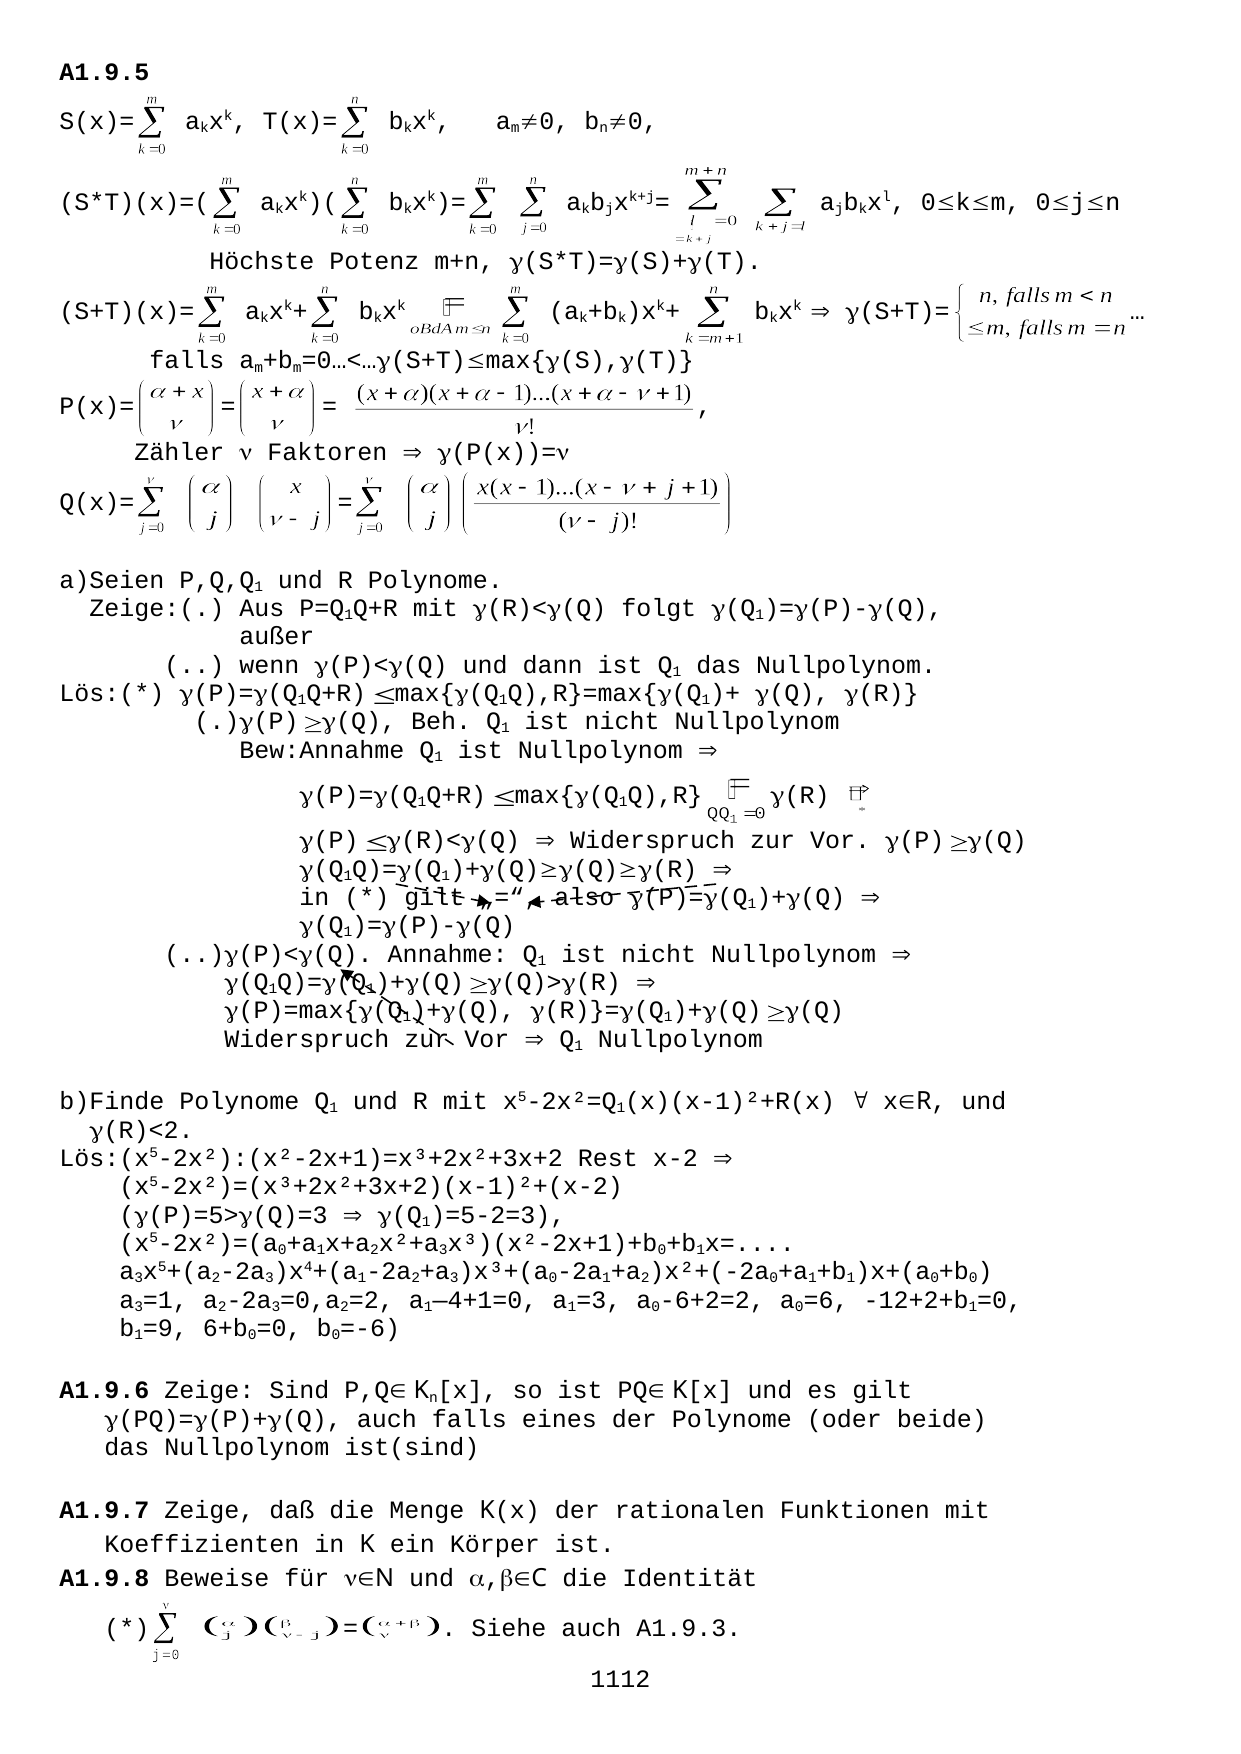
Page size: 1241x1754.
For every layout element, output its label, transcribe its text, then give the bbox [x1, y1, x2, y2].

text (Q1Q)=(Q1)+(Q)(Q)(R)  [59, 856, 1181, 884]
text (Q1)=(P)-(Q) [59, 913, 1181, 941]
text Bew:Annahme Q1 ist Nullpolynom  [59, 737, 1181, 766]
text (Q1Q)=(Q1)+(Q)(Q)>(R)  [59, 969, 1181, 998]
text b)Finde Polynome Q1 und R mit x5-2x²=Q1(x)(x-1)²+R(x)  xR, und [59, 1083, 1181, 1117]
text (*)=. Siehe auch A1.9.3. [59, 1594, 1181, 1665]
subtitle A1.9.5 [59, 59, 1181, 87]
text b1=9, 6+b0=0, b0=-6) [59, 1316, 1181, 1344]
text Höchste Potenz m+n, (S*T)=(S)+(T). [59, 249, 1181, 277]
text Zähler  Faktoren  (P(x))= [59, 440, 1181, 468]
text (P)=(Q1Q+R)max{(Q1Q),R}(R) [59, 766, 1181, 828]
text (R)<2. [59, 1117, 1181, 1146]
text ((P)=5>(Q)=3  (Q1)=5-2=3), [59, 1202, 1181, 1231]
text Q(x)= = [59, 468, 1181, 539]
text (.)(P)(Q), Beh. Q1 ist nicht Nullpolynom [59, 709, 1181, 737]
text falls am+bm=0…<…(S+T)max{(S),(T)} P(x)=== , [59, 348, 1181, 440]
text (S*T)(x)=(akxk)(bkxk)=akbjxk+j=ajbkxl, 0km, 0jn [59, 158, 1181, 249]
text Lös:(*) (P)=(Q1Q+R)max{(Q1Q),R}=max{(Q1)+ (Q), (R)} [59, 681, 1181, 709]
text (x5-2x²)=(a0+a1x+a2x²+a3x³)(x²-2x+1)+b0+b1x=.... [59, 1231, 1181, 1259]
text außer [59, 624, 1181, 652]
text (P)=max{(Q1)+(Q), (R)}=(Q1)+(Q)(Q) [59, 998, 1181, 1026]
text das Nullpolynom ist(sind) [59, 1435, 1181, 1463]
text Koeffizienten in K ein Körper ist. [59, 1526, 1181, 1560]
text a3x5+(a2-2a3)x4+(a1-2a2+a3)x³+(a0-2a1+a2)x²+(-2a0+a1+b1)x+(a0+b0) [59, 1259, 1181, 1287]
text (PQ)=(P)+(Q), auch falls eines der Polynome (oder beide) [59, 1406, 1181, 1435]
text a3=1, a2-2a3=0,a2=2, a1—4+1=0, a1=3, a0-6+2=2, a0=6, -12+2+b1=0, [59, 1287, 1181, 1316]
text A1.9.8 Beweise für N und ,C die Identität [59, 1560, 1181, 1594]
text S(x)=akxk, T(x)=bkxk, am0, bn0, [59, 87, 1181, 158]
text Lös:(x5-2x²):(x²-2x+1)=x³+2x²+3x+2 Rest x-2  [59, 1146, 1181, 1174]
text (..)(P)<(Q). Annahme: Q1 ist nicht Nullpolynom  [59, 941, 1181, 969]
text a)Seien P,Q,Q1 und R Polynome. [59, 567, 1181, 596]
text (S+T)(x)=akxk+bkxk(ak+bk)xk+bkxk  (S+T)=… [59, 277, 1181, 348]
text (..) wenn (P)<(Q) und dann ist Q1 das Nullpolynom. [59, 652, 1181, 681]
text in (*) gilt „=“, also (P)=(Q1)+(Q)  [59, 884, 1181, 913]
text Widerspruch zur Vor  Q1 Nullpolynom [59, 1026, 1181, 1054]
text (P)(R)<(Q)  Widerspruch zur Vor. (P)(Q) [59, 828, 1181, 856]
text A1.9.7 Zeige, daß die Menge K(x) der rationalen Funktionen mit [59, 1491, 1181, 1526]
text A1.9.6 Zeige: Sind P,Q Kn[x], so ist PQ K[x] und es gilt [59, 1372, 1181, 1406]
text (x5-2x²)=(x³+2x²+3x+2)(x-1)²+(x-2) [59, 1174, 1181, 1202]
text Zeige:(.) Aus P=Q1Q+R mit (R)<(Q) folgt (Q1)=(P)-(Q), [59, 596, 1181, 624]
